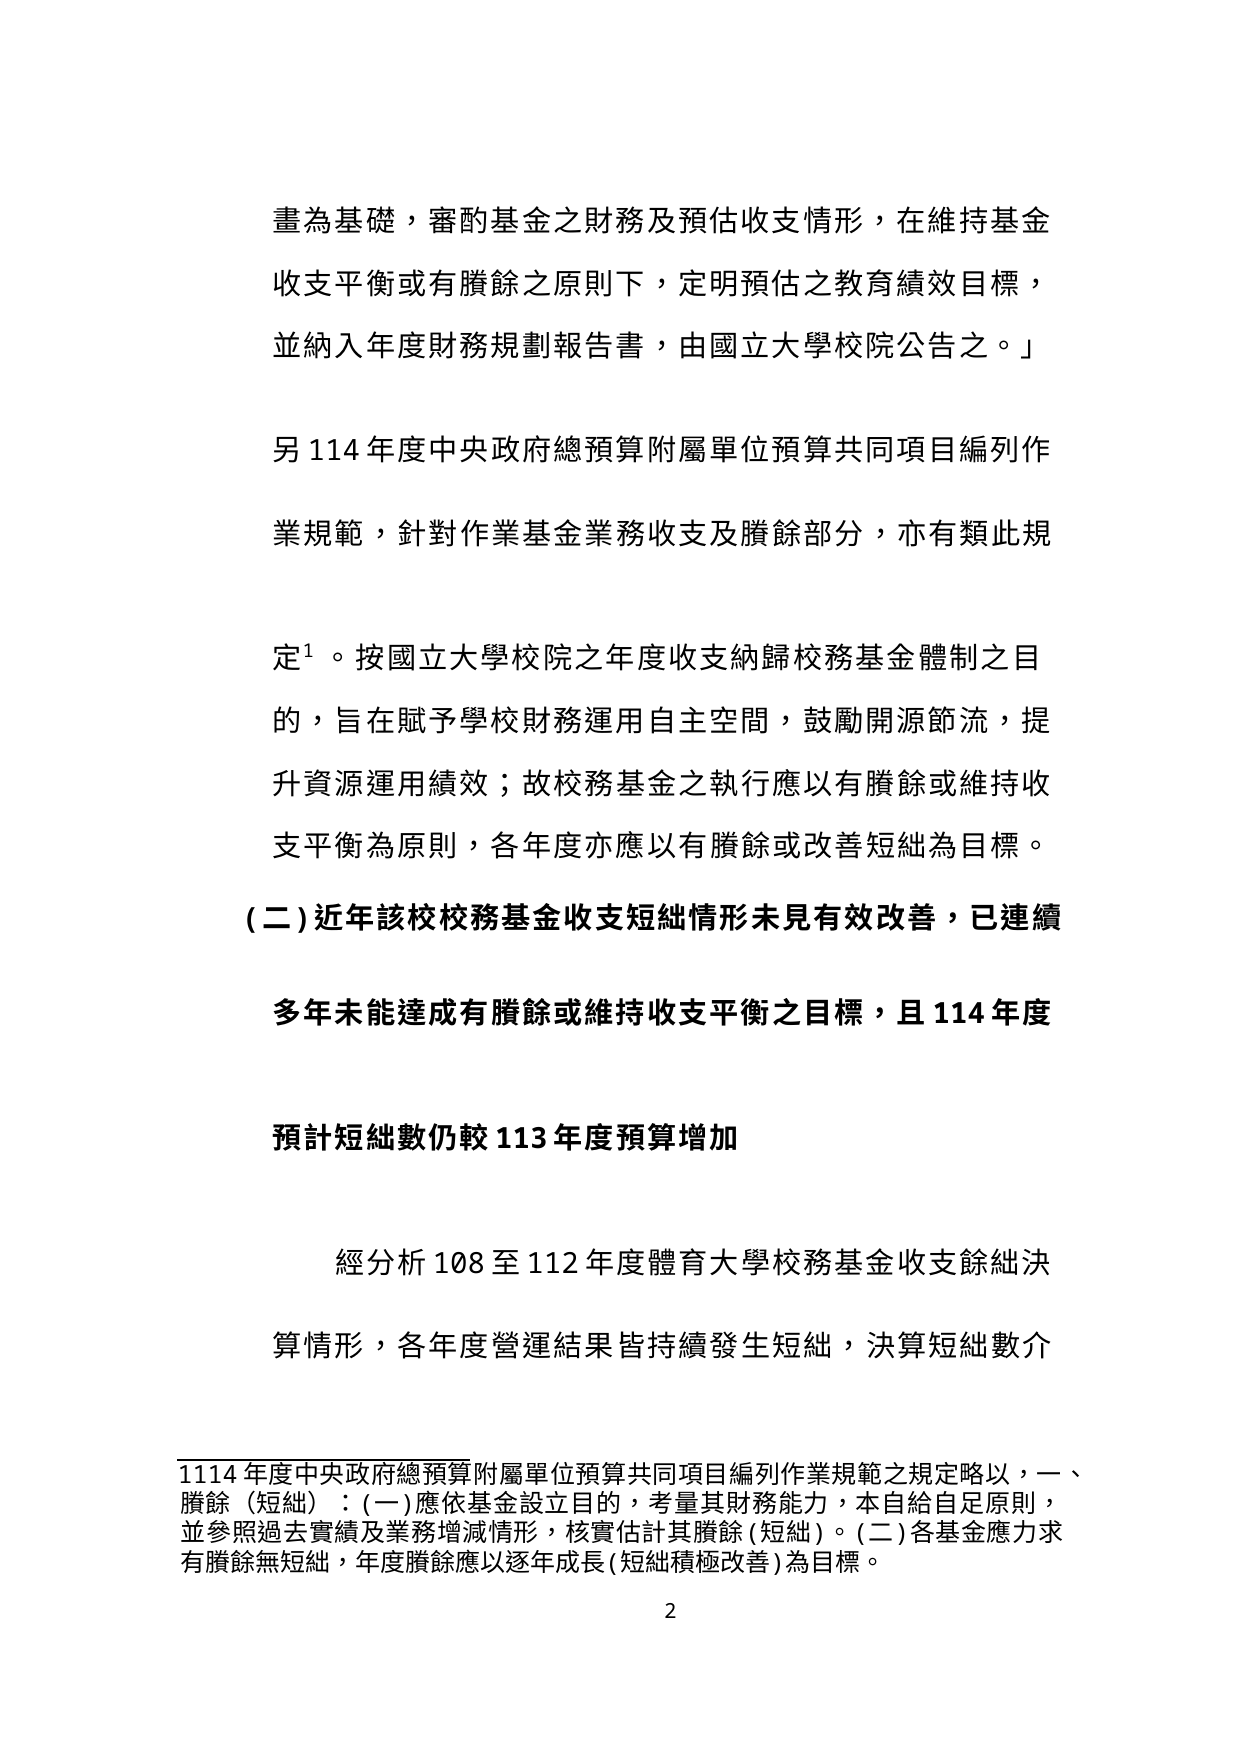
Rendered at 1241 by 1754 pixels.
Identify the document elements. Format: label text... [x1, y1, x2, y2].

text (二)近年該校校務基金收支短絀情形未見有效改善，已連續多年未能達成有賸餘或維持收支平衡之目標，且114年度預計短絀數仍較113年度預算增加 [236, 865, 1063, 1177]
text 畫為基礎，審酌基金之財務及預估收支情形，在維持基金收支平衡或有賸餘之原則下，定明預估之教育績效目標，並納入年度財務規劃報告書，由國立大學校院公告之。」另114年度中央政府總預算附屬單位預算共同項目編列作業規範，針對作業基金業務收支及賸餘部分，亦有類此規定。按國立大學校院之年度收支納歸校務基金體制之目的，旨在賦予學校財務運用自主空間，鼓勵開源節流，提升資源運用績效；故校務基金之執行應以有賸餘或維持收支平衡為原則，各年度亦應以有賸餘或改善短絀為目標。 [266, 177, 1063, 865]
text 114年度中央政府總預算附屬單位預算共同項目編列作業規範之規定略以，一、賸餘（短絀）：(一)應依基金設立目的，考量其財務能力，本自給自足原則，並參照過去實績及業務增減情形，核實估計其賸餘(短絀)。(二)各基金應力求有賸餘無短絀，年度賸餘應以逐年成長(短絀積極改善)為目標。 [177, 1460, 1063, 1577]
text 經分析108至112年度體育大學校務基金收支餘絀決算情形，各年度營運結果皆持續發生短絀，決算短絀數介 [266, 1177, 1063, 1365]
